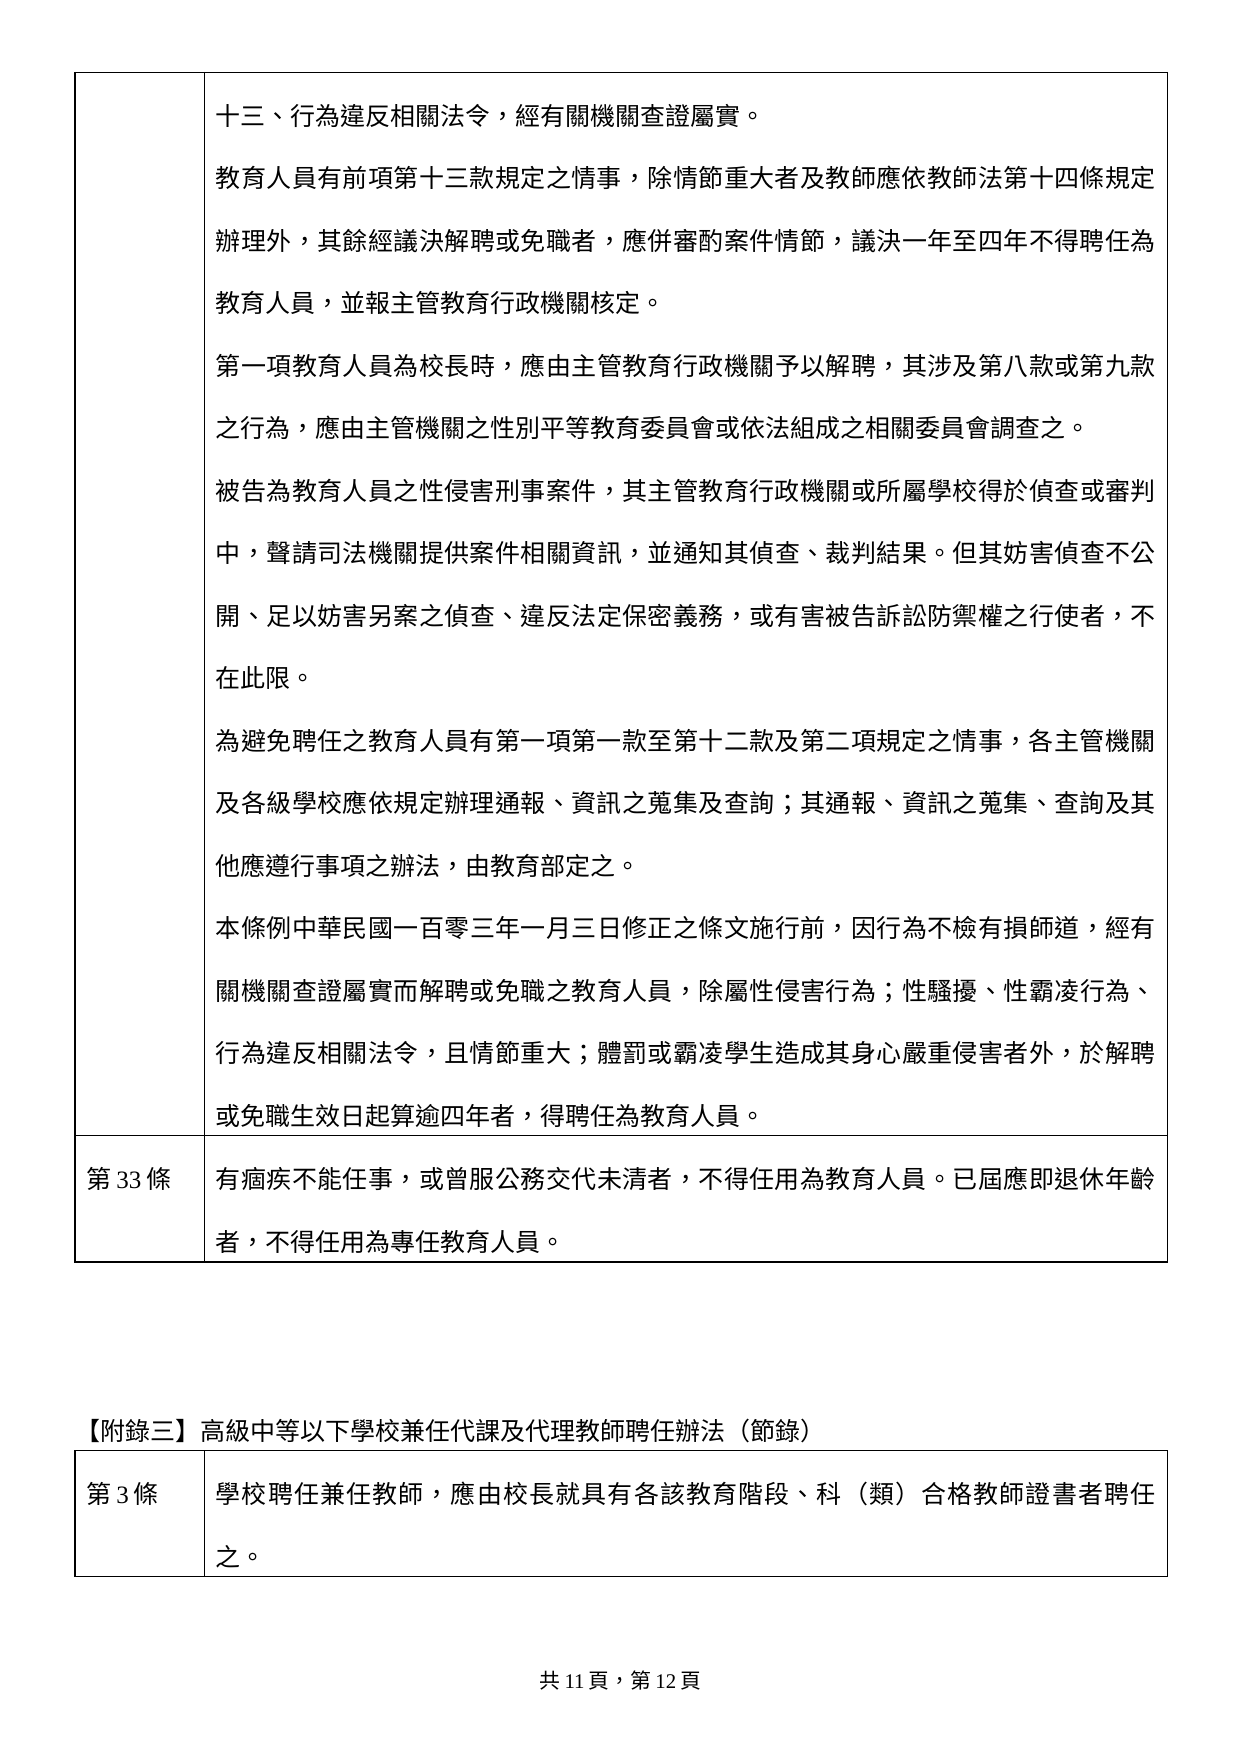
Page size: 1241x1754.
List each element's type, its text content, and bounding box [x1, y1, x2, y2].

table_cell 第33條 [76, 1136, 204, 1261]
table_header [76, 73, 204, 1135]
table_cell 有痼疾不能任事，或曾服公務交代未清者，不得任用為教育人員。已屆應即退休年齡者，不得任用為專任教育人員。 [205, 1136, 1167, 1261]
text 【附錄三】高級中等以下學校兼任代課及代理教師聘任辦法（節錄） [75, 1387, 1165, 1450]
table_header 十三、行為違反相關法令，經有關機關查證屬實。 教育人員有前項第十三款規定之情事，除情節重大者及教師應依教師法第十四條規定辦理外，其餘經議決解聘或免職者，應併審酌案件情節，議決一年至四年不得聘任為教育人員，並報主管教育行政機關核定。 第一項教育人員為校長時，應由主管教育行政機關予以解聘，其涉及第八款或第九款之行為，應由主管機關之性別平等教育委員會或依法組成之相關委員會調查之。 被告為教育人員之性侵害刑事案件，其主管教育行政機關或所屬學校得於偵查或審判中，聲請司法機關提供案件相關資訊，並通知其偵查、裁判結果。但其妨害偵查不公開、足以妨害另案之偵查、違反法定保密義務，或有害被告訴訟防禦權之行使者，不在此限。 為避免聘任之教育人員有第一項第一款至第十二款及第二項規定之情事，各主管機關及各級學校應依規定辦理通報、資訊之蒐集及查詢；其通報、資訊之蒐集、查詢及其他應遵行事項之辦法，由教育部定之。 本條例中華民國一百零三年一月三日修正之條文施行前，因行為不檢有損師道，經有關機關查證屬實而解聘或免職之教育人員，除屬性侵害行為；性騷擾、性霸凌行為、行為違反相關法令，且情節重大；體罰或霸凌學生造成其身心嚴重侵害者外，於解聘或免職生效日起算逾四年者，得聘任為教育人員。 [205, 73, 1167, 1135]
table_header 第3條 [76, 1451, 204, 1576]
table_header 學校聘任兼任教師，應由校長就具有各該教育階段、科（類）合格教師證書者聘任之。 [205, 1451, 1167, 1576]
